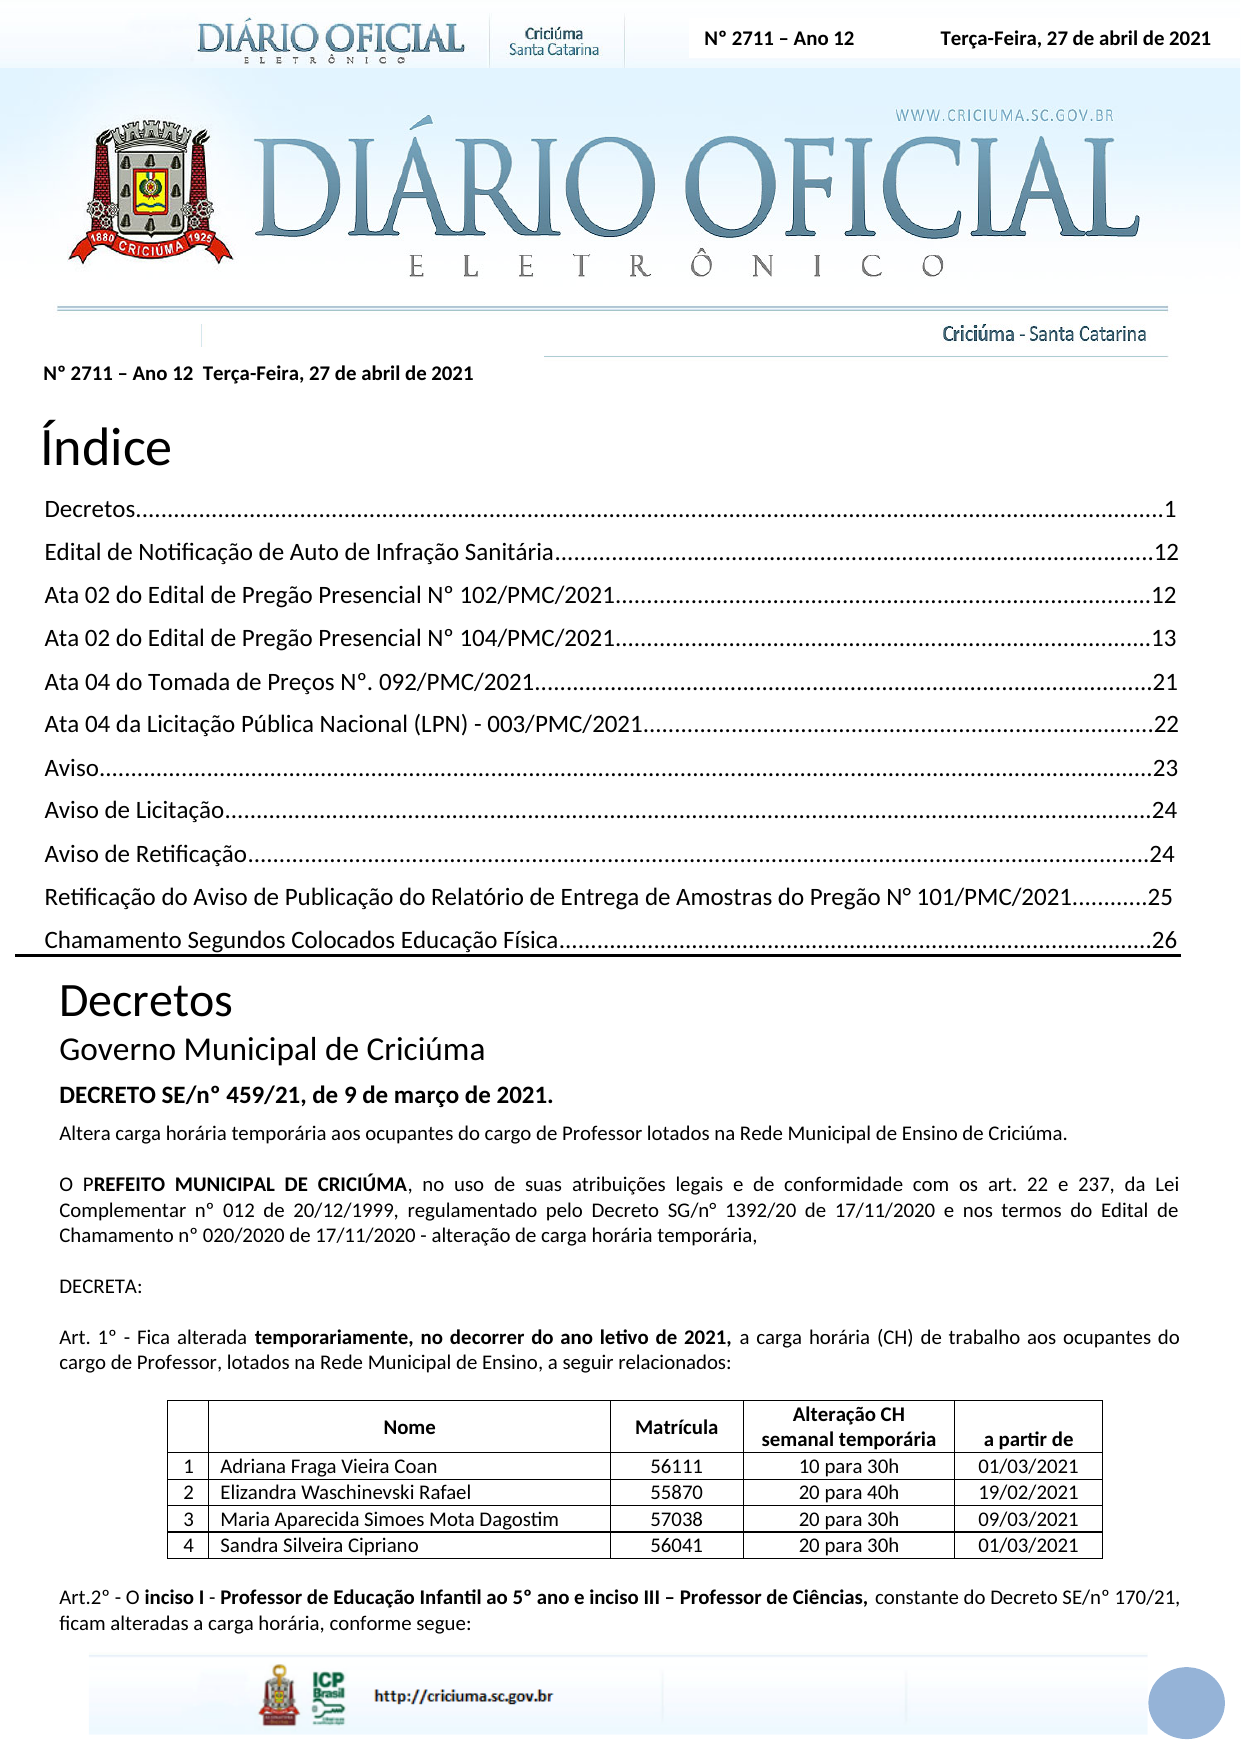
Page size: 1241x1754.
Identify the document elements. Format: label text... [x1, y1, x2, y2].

table_cell 2 [168, 1480, 208, 1505]
table_cell 01/03/2021 [955, 1453, 1102, 1478]
table_cell 56041 [611, 1533, 743, 1558]
table_cell 20 para 30h [744, 1533, 954, 1558]
text O PREFEITO MUNICIPAL DE CRICIÚMA, no uso de suas atribuições legais e de conformidade com os art. 22 e 237, da Lei Complementar nº 012 de 20/12/1999, regulamentado pelo Decreto SG/n° 1392/20 de 17/11/2020 e nos termos do Edital de Chamamento nº 020/2020 de 17/11/2020 - alteração de carga horária temporária, [59, 1171, 1181, 1248]
table_cell 20 para 30h [744, 1506, 954, 1531]
table_cell 01/03/2021 [955, 1533, 1102, 1558]
text Altera carga horária temporária aos ocupantes do cargo de Professor lotados na Rede Municipal de Ensino de Criciúma. [59, 1121, 1181, 1146]
table_cell Sandra Silveira Cipriano [209, 1533, 610, 1558]
table_cell 20 para 40h [744, 1480, 954, 1505]
text Índice [40, 413, 202, 479]
text Chamamento Segundos Colocados Educação Física..............................................................................................26 [15, 924, 1181, 954]
table_cell 19/02/2021 [955, 1480, 1102, 1505]
table_header [168, 1401, 208, 1452]
text Decretos [59, 970, 1181, 1028]
text Ata 02 do Edital de Pregão Presencial Nº 104/PMC/2021.....................................................................................13 [15, 623, 1181, 653]
table_cell 57038 [611, 1506, 743, 1531]
text Edital de Notificação de Auto de Infração Sanitária...............................................................................................12 [15, 537, 1181, 567]
text Ata 04 do Tomada de Preços Nº. 092/PMC/2021..................................................................................................21 [15, 666, 1181, 696]
table_header Matrícula [611, 1401, 743, 1452]
text DECRETA: [59, 1273, 1181, 1298]
table_cell 55870 [611, 1480, 743, 1505]
table_header a partir de [955, 1401, 1102, 1452]
table_header Nome [209, 1401, 610, 1452]
table_header Alteração CH semanal temporária [744, 1401, 954, 1452]
text Ata 02 do Edital de Pregão Presencial Nº 102/PMC/2021.....................................................................................12 [15, 579, 1181, 610]
text Aviso de Retificação...............................................................................................................................................24 [15, 838, 1181, 868]
text Ata 04 da Licitação Pública Nacional (LPN) - 003/PMC/2021.................................................................................22 [15, 709, 1181, 739]
table_cell Maria Aparecida Simoes Mota Dagostim [209, 1506, 610, 1531]
text Governo Municipal de Criciúma [59, 1028, 1181, 1069]
text DECRETO SE/nº 459/21, de 9 de março de 2021. [59, 1079, 1181, 1110]
table_cell Elizandra Waschinevski Rafael [209, 1480, 610, 1505]
text Retificação do Aviso de Publicação do Relatório de Entrega de Amostras do Pregão N° 101/PMC/2021............25 [15, 881, 1181, 911]
table_cell 4 [168, 1533, 208, 1558]
text Art.2º - O inciso I - Professor de Educação Infantil ao 5º ano e inciso III – Professor de Ciências, constante do Decreto SE/nº 170/21, ficam alteradas a carga horária, conforme segue: [59, 1584, 1181, 1635]
table_cell Adriana Fraga Vieira Coan [209, 1453, 610, 1478]
text Art. 1º - Fica alterada temporariamente, no decorrer do ano letivo de 2021, a carga horária (CH) de trabalho aos ocupantes do cargo de Professor, lotados na Rede Municipal de Ensino, a seguir relacionados: [59, 1324, 1181, 1375]
table_cell 09/03/2021 [955, 1506, 1102, 1531]
table_cell 10 para 30h [744, 1453, 954, 1478]
table_cell 56111 [611, 1453, 743, 1478]
text Decretos...................................................................................................................................................................1 [15, 493, 1181, 524]
table_cell 3 [168, 1506, 208, 1531]
table_cell 1 [168, 1453, 208, 1478]
text Aviso.......................................................................................................................................................................23 [15, 752, 1181, 782]
text Aviso de Licitação...................................................................................................................................................24 [15, 795, 1181, 825]
text Nº 2711 – Ano 12 Terça-Feira, 27 de abril de 2021 [15, 360, 529, 386]
